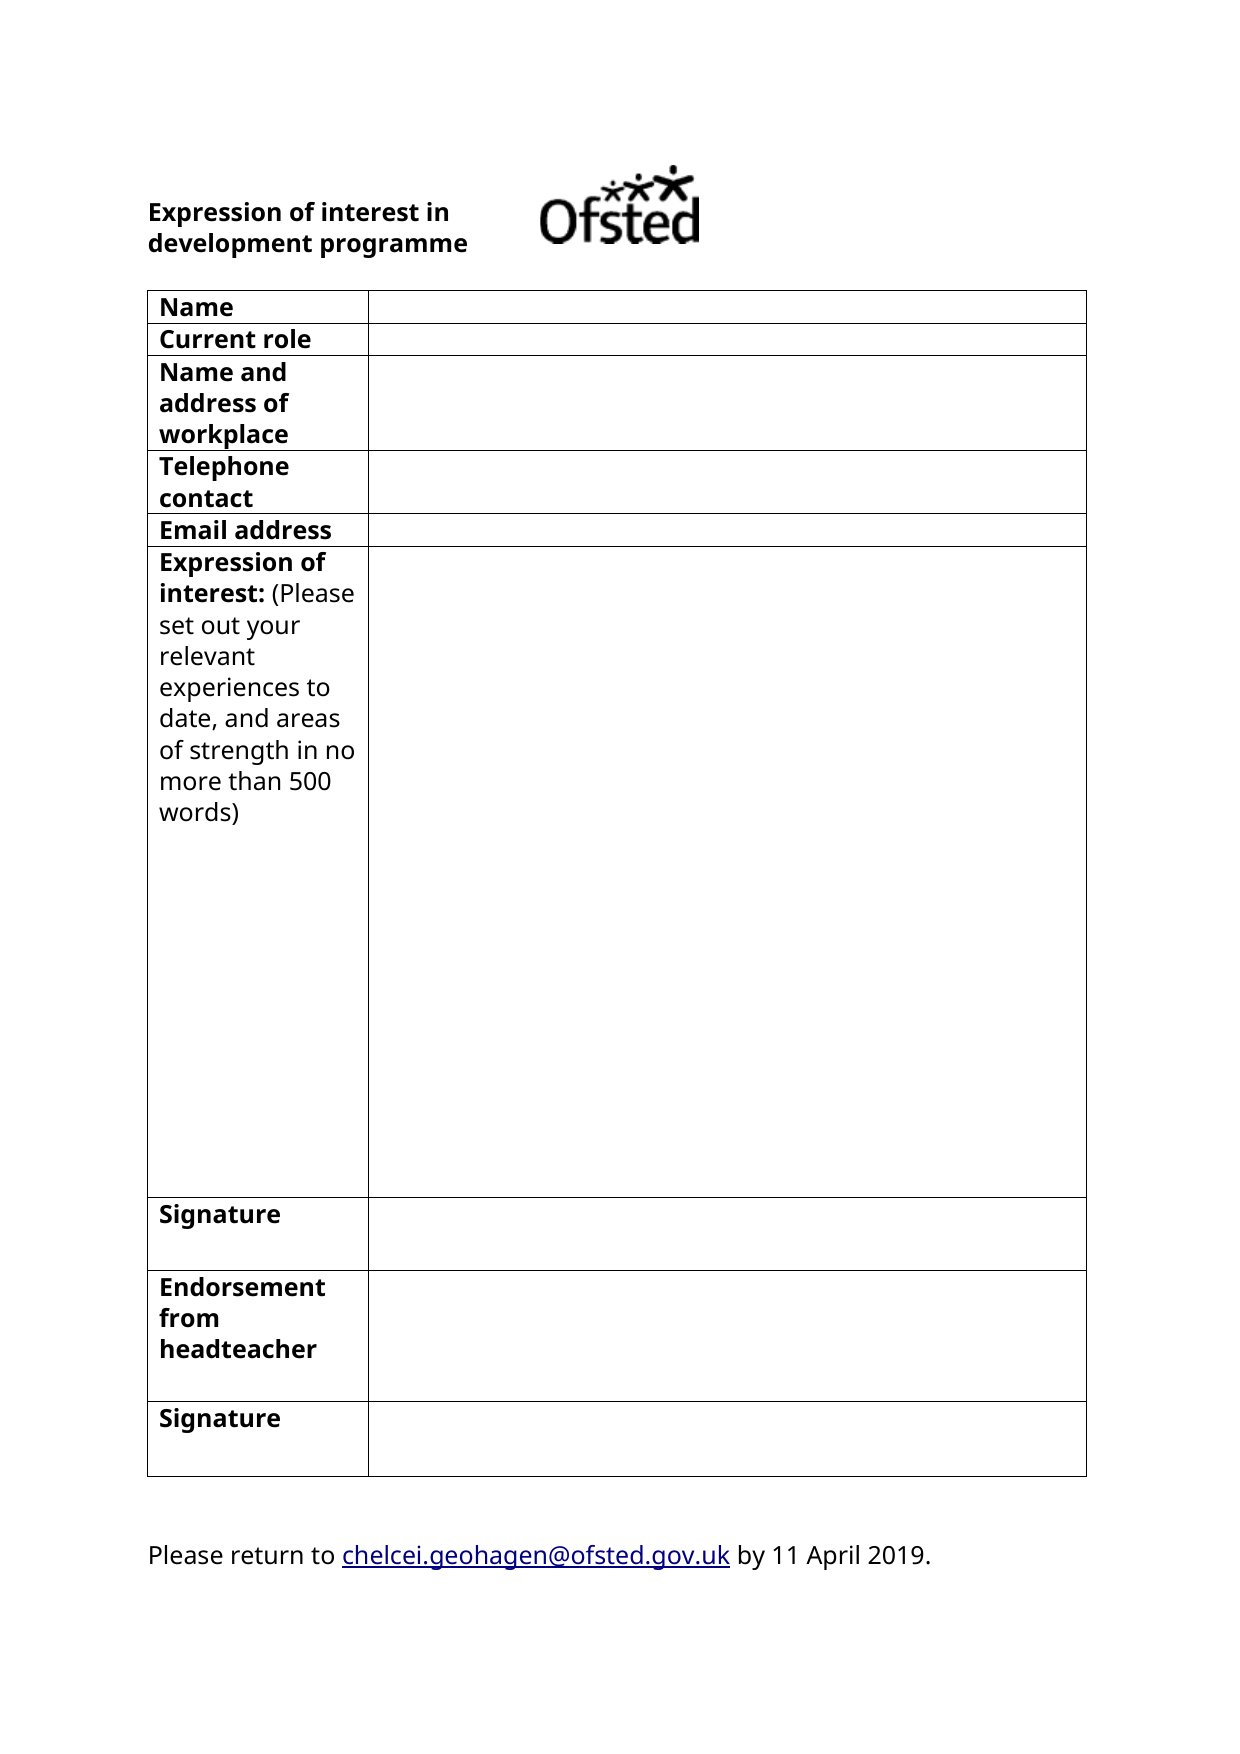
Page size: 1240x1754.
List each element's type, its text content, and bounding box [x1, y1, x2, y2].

table_header Name [148, 291, 368, 323]
table_cell Signature [148, 1198, 368, 1270]
table_cell [369, 1271, 1086, 1401]
table_cell [369, 1198, 1086, 1270]
table_cell Email address [148, 514, 368, 546]
text Expression of interest in development programme [148, 197, 1092, 259]
table_cell Telephone contact [148, 451, 368, 513]
table_cell Expression of interest: (Please set out your relevant experiences to date, and areas of strength in no more than 500 words) [148, 547, 368, 1197]
table_cell [369, 1402, 1086, 1476]
text Please return to chelcei.geohagen@ofsted.gov.uk by 11 April 2019. [148, 1539, 1092, 1570]
table_cell [369, 451, 1086, 513]
table_cell [369, 356, 1086, 450]
table_cell [369, 324, 1086, 355]
table_cell Current role [148, 324, 368, 355]
table_cell Name and address of workplace [148, 356, 368, 450]
table_cell Endorsement from headteacher [148, 1271, 368, 1401]
table_cell [369, 547, 1086, 1197]
table_cell Signature [148, 1402, 368, 1476]
table_cell [369, 514, 1086, 546]
table_header [369, 291, 1086, 323]
